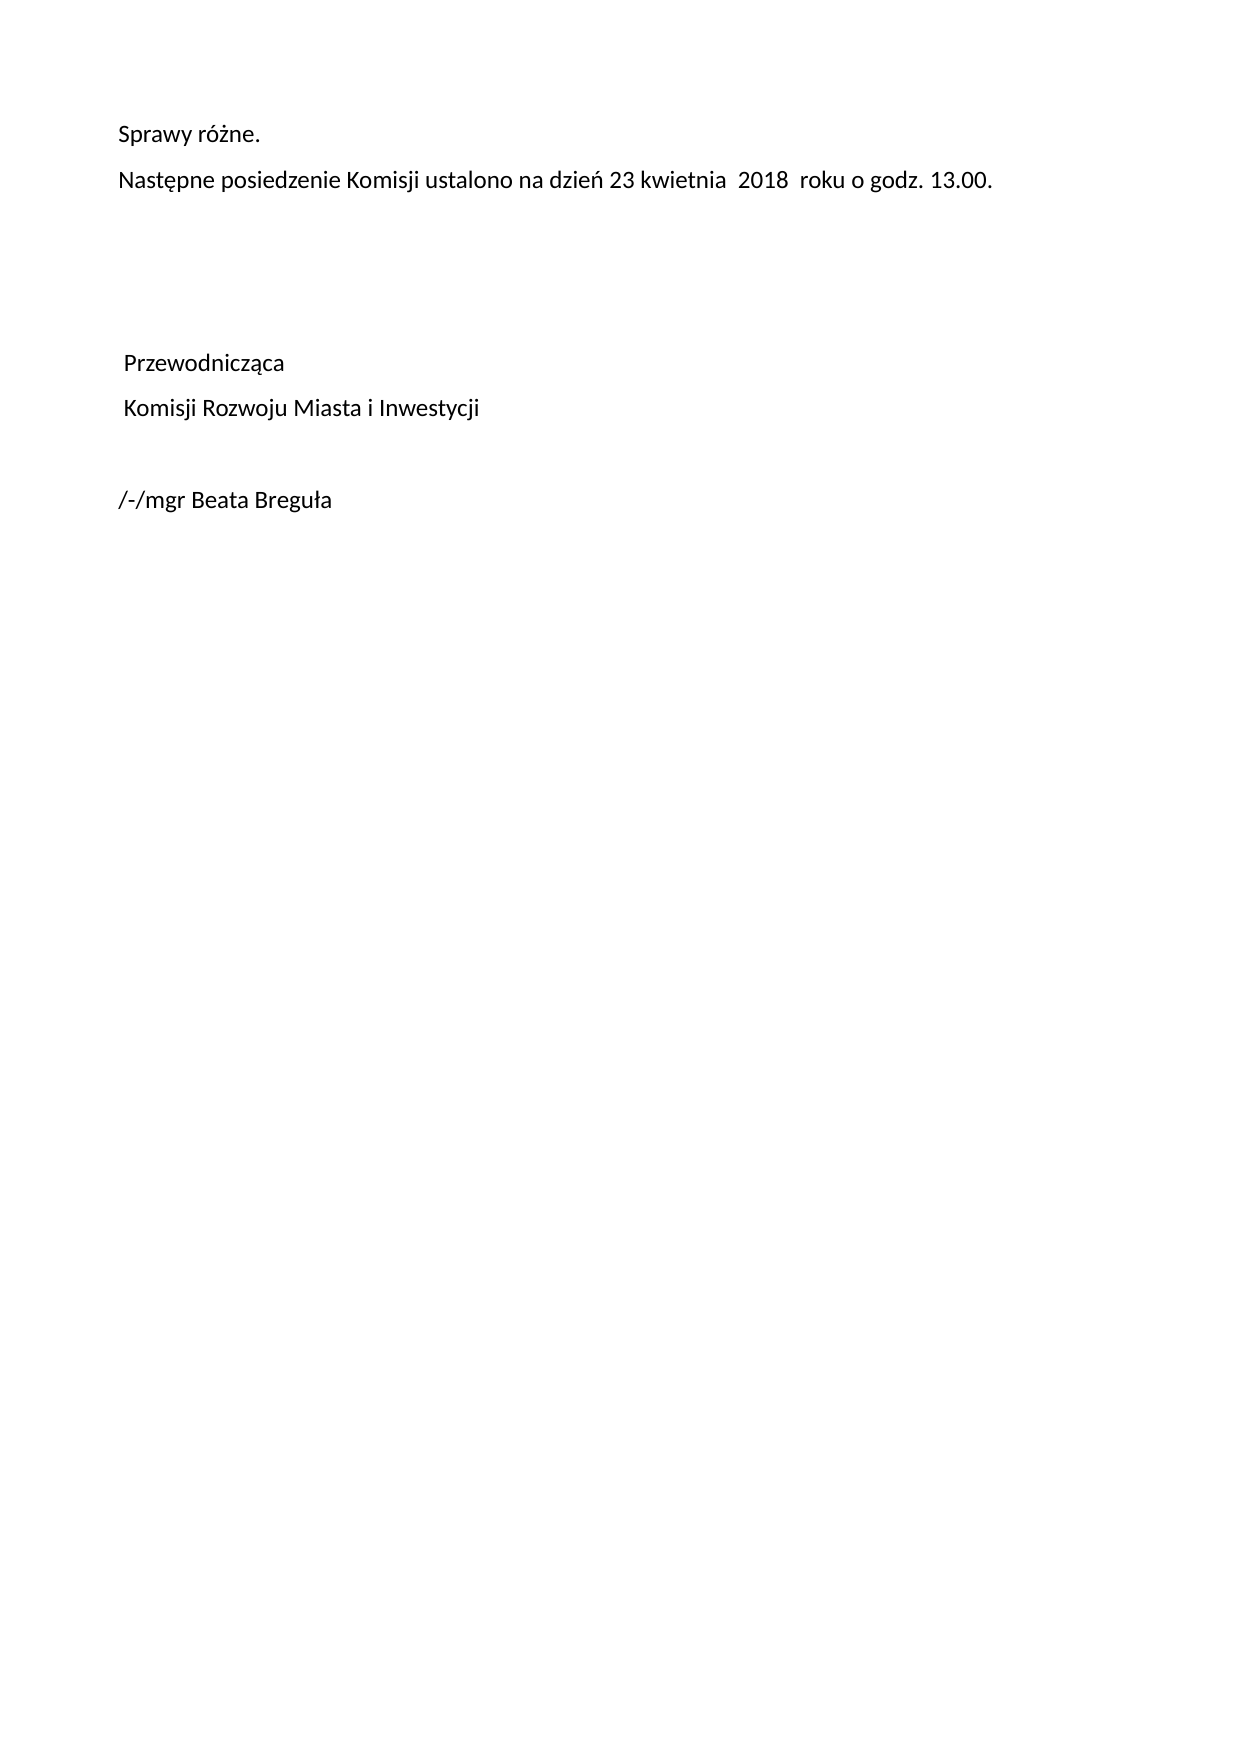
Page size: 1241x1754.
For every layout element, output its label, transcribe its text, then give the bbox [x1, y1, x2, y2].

text Sprawy różne. [118, 118, 1122, 149]
text Komisji Rozwoju Miasta i Inwestycji [118, 392, 1122, 423]
text Następne posiedzenie Komisji ustalono na dzień 23 kwietnia 2018 roku o godz. 13.00. [118, 164, 1122, 194]
text Przewodnicząca [118, 347, 1122, 377]
text /-/mgr Beata Breguła [118, 484, 1122, 514]
